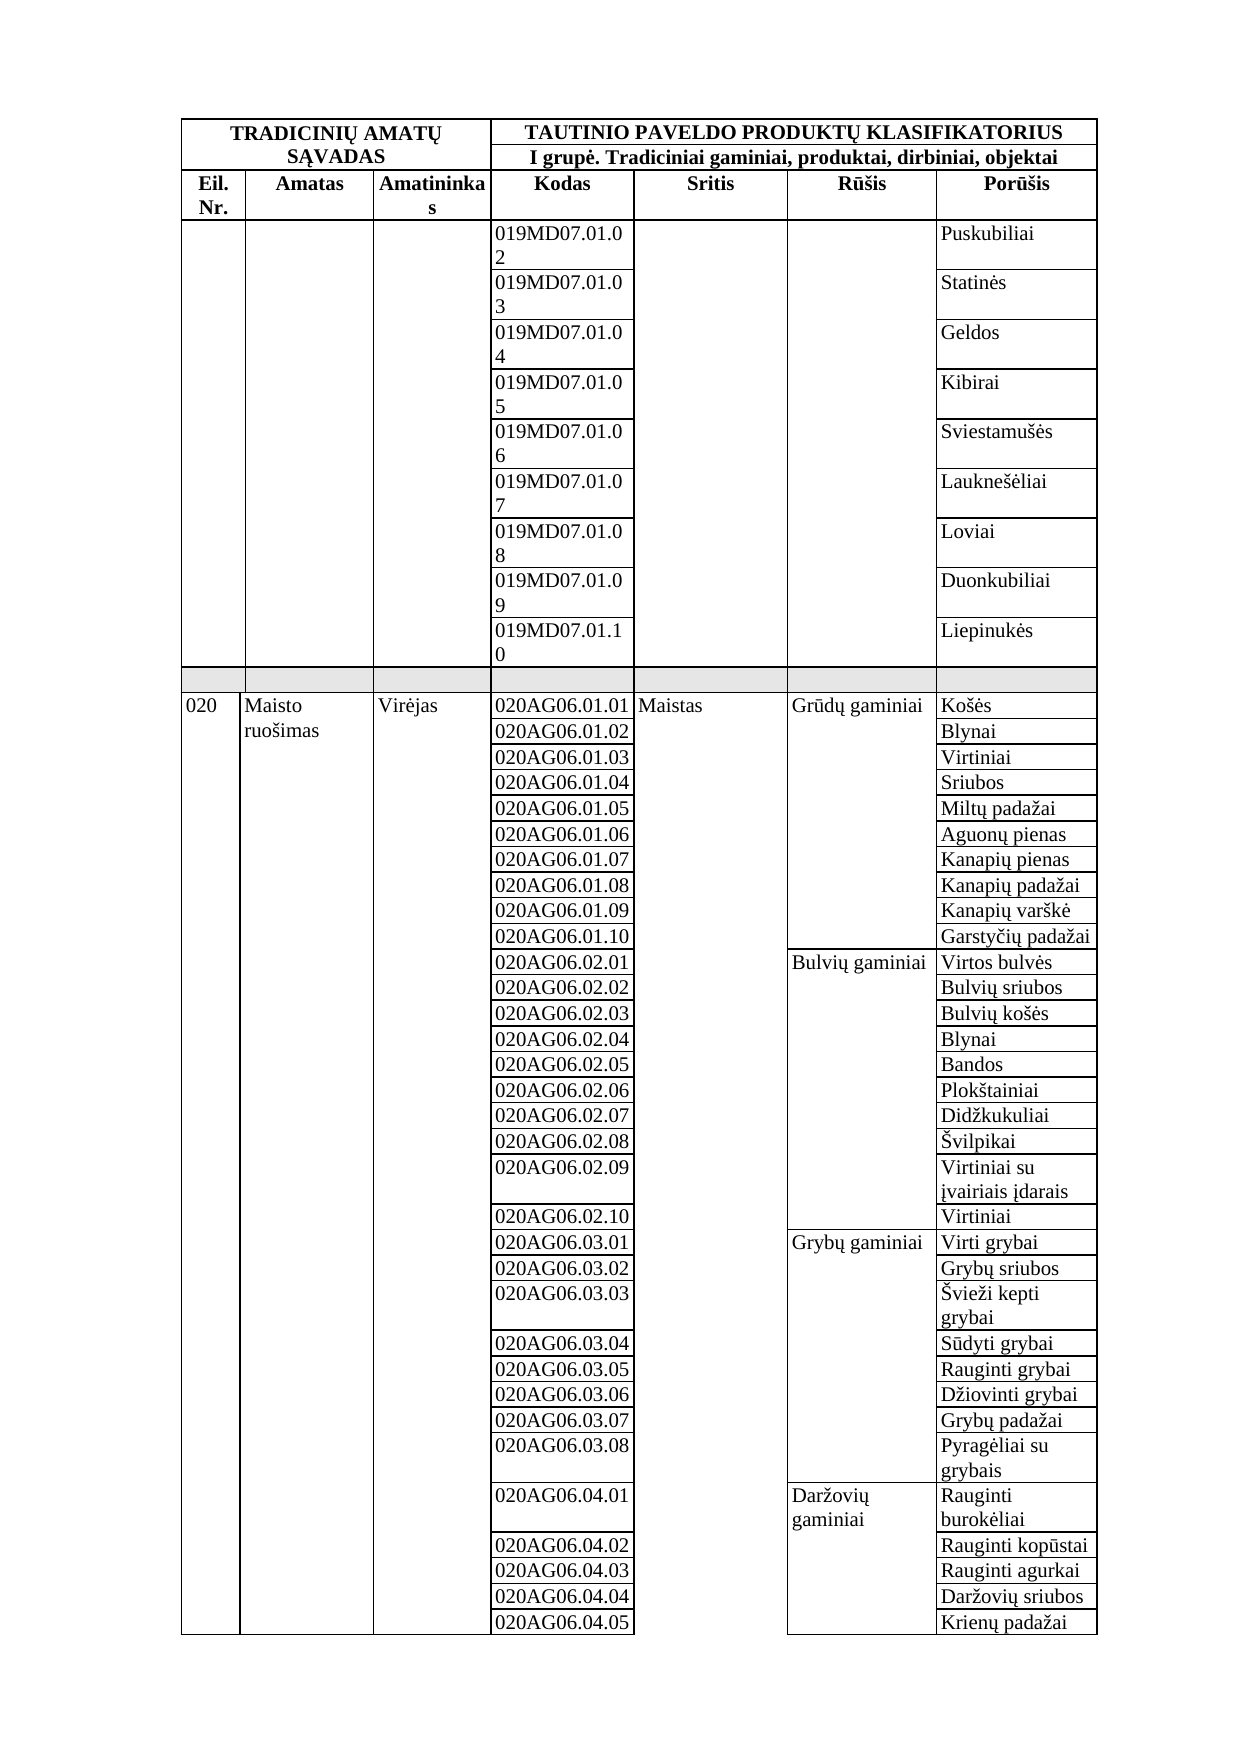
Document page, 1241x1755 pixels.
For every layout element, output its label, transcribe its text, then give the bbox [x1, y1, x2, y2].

table_cell Rauginti kopūstai [937, 1533, 1096, 1557]
table_cell Eil. Nr. [182, 171, 245, 219]
table_cell 020AG06.01.07 [492, 847, 633, 871]
table_cell Krienų padažai [937, 1610, 1096, 1634]
table_cell [635, 221, 787, 666]
table_cell 020AG06.02.07 [492, 1103, 633, 1127]
table_cell [182, 221, 245, 666]
table_cell [246, 668, 373, 692]
table_cell 020AG06.01.06 [492, 822, 633, 846]
table_cell 019MD07.01.02 [492, 221, 633, 269]
table_cell [182, 668, 245, 692]
table_cell Bulvių gaminiai [788, 950, 936, 1228]
table_cell Didžkukuliai [937, 1103, 1096, 1127]
table_cell 020AG06.04.02 [492, 1533, 633, 1557]
table_cell Rauginti burokėliai [937, 1483, 1096, 1531]
table_cell [788, 668, 936, 692]
table_cell 020AG06.01.01 [492, 693, 633, 717]
table_cell 020AG06.03.08 [492, 1433, 633, 1482]
table_cell 020AG06.03.04 [492, 1331, 633, 1355]
table_cell Sūdyti grybai [937, 1331, 1096, 1355]
table_cell Švilpikai [937, 1129, 1096, 1153]
table_cell 020AG06.03.01 [492, 1230, 633, 1254]
table_cell Aguonų pienas [937, 822, 1096, 846]
table_cell 020AG06.02.05 [492, 1052, 633, 1076]
table_cell Grūdų gaminiai [788, 693, 936, 948]
table_cell Bulvių sriubos [937, 975, 1096, 999]
table_cell 020AG06.02.02 [492, 975, 633, 999]
table_header TRADICINIŲ AMATŲ SĄVADAS [182, 120, 490, 169]
table_cell Liepinukės [937, 618, 1096, 666]
table_cell 020 [182, 693, 239, 1634]
table_cell 020AG06.04.01 [492, 1483, 633, 1531]
table_cell 020AG06.03.03 [492, 1281, 633, 1329]
table_cell Maisto ruošimas [241, 693, 373, 1634]
table_cell Statinės [937, 270, 1096, 318]
table_cell [492, 668, 633, 692]
table_cell 020AG06.03.02 [492, 1256, 633, 1280]
table_cell Grybų sriubos [937, 1256, 1096, 1280]
table_cell 019MD07.01.08 [492, 519, 633, 567]
table_cell 019MD07.01.04 [492, 320, 633, 368]
table_cell 020AG06.02.01 [492, 950, 633, 974]
table_cell Blynai [937, 719, 1096, 743]
table_cell Duonkubiliai [937, 568, 1096, 617]
table_cell Puskubiliai [937, 221, 1096, 269]
table_cell 020AG06.02.06 [492, 1078, 633, 1102]
table_cell 020AG06.02.08 [492, 1129, 633, 1153]
table_cell Virtos bulvės [937, 950, 1096, 974]
table_cell Virtiniai su įvairiais įdarais [937, 1155, 1096, 1203]
table_cell 020AG06.01.08 [492, 873, 633, 897]
table_cell 020AG06.01.05 [492, 796, 633, 820]
table_cell Daržovių sriubos [937, 1584, 1096, 1608]
table_cell 020AG06.02.03 [492, 1001, 633, 1025]
table_cell 020AG06.03.07 [492, 1408, 633, 1432]
table_cell 020AG06.01.10 [492, 924, 633, 948]
table_cell [937, 668, 1096, 692]
table_cell Blynai [937, 1027, 1096, 1051]
table_header TAUTINIO PAVELDO PRODUKTŲ KLASIFIKATORIUS [492, 120, 1096, 144]
table_cell [635, 668, 787, 692]
table_cell [374, 668, 490, 692]
table_cell Daržovių gaminiai [788, 1483, 936, 1634]
table_cell Loviai [937, 519, 1096, 567]
table_cell Virtiniai [937, 1205, 1096, 1228]
table_cell 019MD07.01.06 [492, 420, 633, 467]
table_cell Amatininkas [374, 171, 490, 219]
table_cell Sriubos [937, 770, 1096, 794]
table_cell 019MD07.01.03 [492, 270, 633, 318]
table_cell 020AG06.01.03 [492, 745, 633, 769]
table_cell 020AG06.04.04 [492, 1584, 633, 1608]
table_cell [374, 221, 490, 666]
table_cell Kanapių padažai [937, 873, 1096, 897]
table_cell Miltų padažai [937, 796, 1096, 820]
table_cell [246, 221, 373, 666]
table_cell 019MD07.01.09 [492, 568, 633, 617]
table_cell Pyragėliai su grybais [937, 1433, 1096, 1482]
table_cell 020AG06.02.10 [492, 1205, 633, 1228]
table_cell 020AG06.01.09 [492, 898, 633, 922]
table_cell Porūšis [937, 171, 1096, 219]
table_cell Maistas [635, 693, 787, 1634]
table_cell Amatas [246, 171, 373, 219]
table_cell Kibirai [937, 370, 1096, 418]
table_cell 020AG06.04.05 [492, 1610, 633, 1634]
table_cell 020AG06.02.09 [492, 1155, 633, 1203]
table_cell Bulvių košės [937, 1001, 1096, 1025]
table_cell Plokštainiai [937, 1078, 1096, 1102]
table_cell 019MD07.01.10 [492, 618, 633, 666]
table_cell 019MD07.01.05 [492, 370, 633, 418]
table_cell Rauginti grybai [937, 1357, 1096, 1381]
table_cell 020AG06.01.04 [492, 770, 633, 794]
table_cell Košės [937, 693, 1096, 717]
table_cell 020AG06.04.03 [492, 1558, 633, 1582]
table_cell Sritis [635, 171, 787, 219]
table_cell Garstyčių padažai [937, 924, 1096, 948]
table_cell I grupė. Tradiciniai gaminiai, produktai, dirbiniai, objektai [492, 145, 1096, 169]
table_cell Rauginti agurkai [937, 1558, 1096, 1582]
table_cell 020AG06.02.04 [492, 1027, 633, 1051]
table_cell Virti grybai [937, 1230, 1096, 1254]
table_cell 020AG06.01.02 [492, 719, 633, 743]
table_cell Virtiniai [937, 745, 1096, 769]
table_cell 020AG06.03.05 [492, 1357, 633, 1381]
table_cell Geldos [937, 320, 1096, 368]
table_cell Bandos [937, 1052, 1096, 1076]
table_cell Virėjas [374, 693, 490, 1634]
table_cell [788, 221, 936, 666]
table_cell Sviestamušės [937, 420, 1096, 467]
table_cell Lauknešėliai [937, 469, 1096, 517]
table_cell Rūšis [788, 171, 936, 219]
table_cell Grybų gaminiai [788, 1230, 936, 1482]
table_cell Kodas [492, 171, 633, 219]
table_cell 020AG06.03.06 [492, 1382, 633, 1406]
table_cell Džiovinti grybai [937, 1382, 1096, 1406]
table_cell Kanapių pienas [937, 847, 1096, 871]
table_cell Grybų padažai [937, 1408, 1096, 1432]
table_cell Švieži kepti grybai [937, 1281, 1096, 1329]
table_cell Kanapių varškė [937, 898, 1096, 922]
table_cell 019MD07.01.07 [492, 469, 633, 517]
